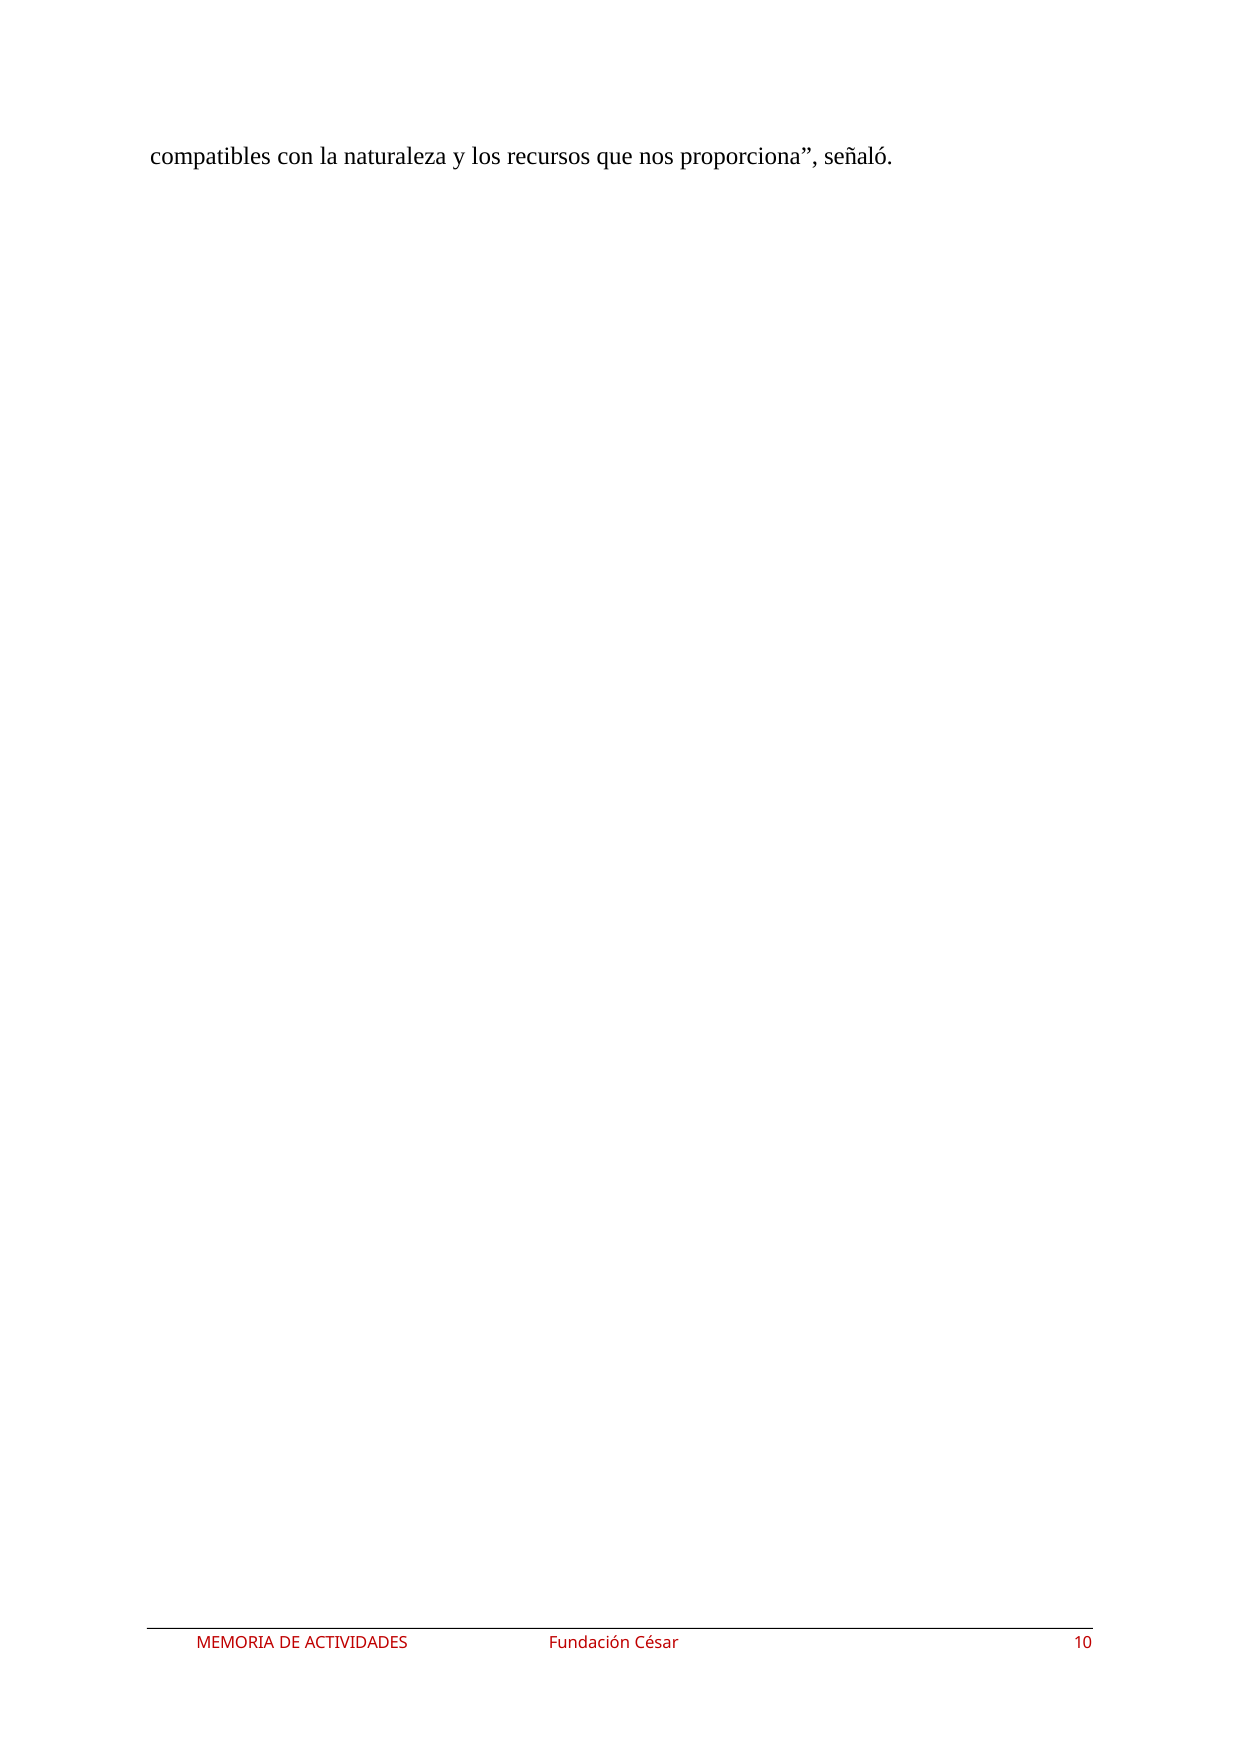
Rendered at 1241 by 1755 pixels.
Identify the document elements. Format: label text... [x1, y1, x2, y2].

text compatibles con la naturaleza y los recursos que nos proporciona”, señaló. [150, 142, 1108, 170]
